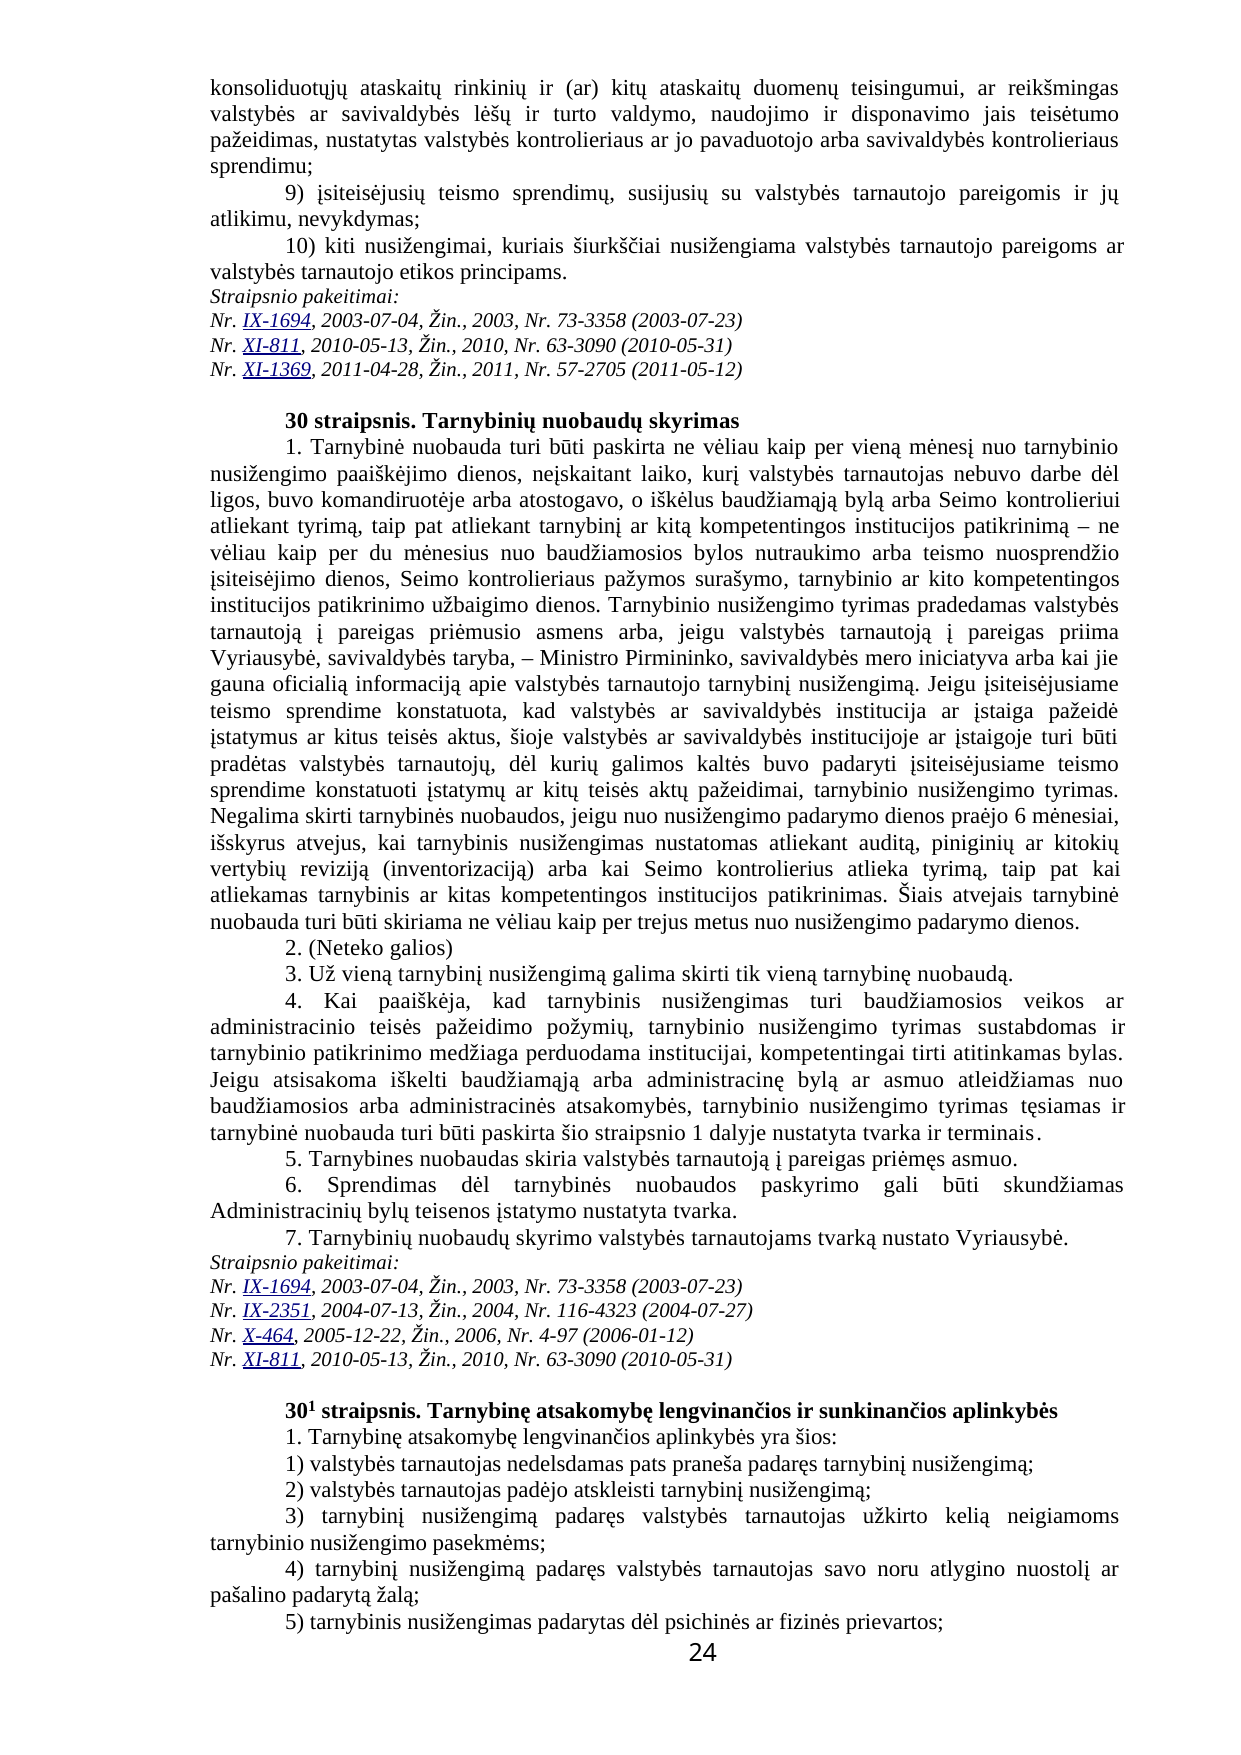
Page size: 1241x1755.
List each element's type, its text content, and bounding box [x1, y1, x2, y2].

text 301 straipsnis. Tarnybinę atsakomybę lengvinančios ir sunkinančios aplinkybės [210, 1397, 1120, 1423]
text 10) kiti nusižengimai, kuriais šiurkščiai nusižengiama valstybės tarnautojo pareigoms ar valstybės tarnautojo etikos principams. [210, 232, 1126, 284]
text Nr. XI-811, 2010-05-13, Žin., 2010, Nr. 63-3090 (2010-05-31) [210, 332, 1120, 357]
text Nr. XI-1369, 2011-04-28, Žin., 2011, Nr. 57-2705 (2011-05-12) [210, 357, 1120, 381]
text konsoliduotųjų ataskaitų rinkinių ir (ar) kitų ataskaitų duomenų teisingumui, ar reikšmingas valstybės ar savivaldybės lėšų ir turto valdymo, naudojimo ir disponavimo jais teisėtumo pažeidimas, nustatytas valstybės kontrolieriaus ar jo pavaduotojo arba savivaldybės kontrolieriaus sprendimu; [210, 73, 1120, 179]
text 1. Tarnybinę atsakomybę lengvinančios aplinkybės yra šios: [210, 1423, 1120, 1450]
text 9) įsiteisėjusių teismo sprendimų, susijusių su valstybės tarnautojo pareigomis ir jų atlikimu, nevykdymas; [210, 179, 1120, 232]
text 5) tarnybinis nusižengimas padarytas dėl psichinės ar fizinės prievartos; [210, 1608, 1120, 1634]
text 4) tarnybinį nusižengimą padaręs valstybės tarnautojas savo noru atlygino nuostolį ar pašalino padarytą žalą; [210, 1555, 1120, 1608]
text 7. Tarnybinių nuobaudų skyrimo valstybės tarnautojams tvarką nustato Vyriausybė. [210, 1224, 1126, 1250]
text 3. Už vieną tarnybinį nusižengimą galima skirti tik vieną tarnybinę nuobaudą. [210, 960, 1126, 987]
text 30 straipsnis. Tarnybinių nuobaudų skyrimas [210, 407, 1126, 433]
text 5. Tarnybines nuobaudas skiria valstybės tarnautoją į pareigas priėmęs asmuo. [210, 1145, 1126, 1171]
text Nr. XI-811, 2010-05-13, Žin., 2010, Nr. 63-3090 (2010-05-31) [210, 1347, 1120, 1371]
text Straipsnio pakeitimai: [210, 1250, 1126, 1274]
text 2. (Neteko galios) [210, 934, 1126, 960]
text 3) tarnybinį nusižengimą padaręs valstybės tarnautojas užkirto kelią neigiamoms tarnybinio nusižengimo pasekmėms; [210, 1502, 1120, 1555]
text Straipsnio pakeitimai: [210, 284, 1126, 308]
text 6. Sprendimas dėl tarnybinės nuobaudos paskyrimo gali būti skundžiamas Administracinių bylų teisenos įstatymo nustatyta tvarka. [210, 1171, 1126, 1224]
text 2) valstybės tarnautojas padėjo atskleisti tarnybinį nusižengimą; [210, 1476, 1120, 1502]
text 4. Kai paaiškėja, kad tarnybinis nusižengimas turi baudžiamosios veikos ar administracinio teisės pažeidimo požymių, tarnybinio nusižengimo tyrimas sustabdomas ir tarnybinio patikrinimo medžiaga perduodama institucijai, kompetentingai tirti atitinkamas bylas. Jeigu atsisakoma iškelti baudžiamąją arba administracinę bylą ar asmuo atleidžiamas nuo baudžiamosios arba administracinės atsakomybės, tarnybinio nusižengimo tyrimas tęsiamas ir tarnybinė nuobauda turi būti paskirta šio straipsnio 1 dalyje nustatyta tvarka ir terminais. [210, 987, 1126, 1145]
text Nr. X-464, 2005-12-22, Žin., 2006, Nr. 4-97 (2006-01-12) [210, 1322, 1120, 1347]
text 1. Tarnybinė nuobauda turi būti paskirta ne vėliau kaip per vieną mėnesį nuo tarnybinio nusižengimo paaiškėjimo dienos, neįskaitant laiko, kurį valstybės tarnautojas nebuvo darbe dėl ligos, buvo komandiruotėje arba atostogavo, o iškėlus baudžiamąją bylą arba Seimo kontrolieriui atliekant tyrimą, taip pat atliekant tarnybinį ar kitą kompetentingos institucijos patikrinimą – ne vėliau kaip per du mėnesius nuo baudžiamosios bylos nutraukimo arba teismo nuosprendžio įsiteisėjimo dienos, Seimo kontrolieriaus pažymos surašymo, tarnybinio ar kito kompetentingos institucijos patikrinimo užbaigimo dienos. Tarnybinio nusižengimo tyrimas pradedamas valstybės tarnautoją į pareigas priėmusio asmens arba, jeigu valstybės tarnautoją į pareigas priima Vyriausybė, savivaldybės taryba, – Ministro Pirmininko, savivaldybės mero iniciatyva arba kai jie gauna oficialią informaciją apie valstybės tarnautojo tarnybinį nusižengimą. Jeigu įsiteisėjusiame teismo sprendime konstatuota, kad valstybės ar savivaldybės institucija ar įstaiga pažeidė įstatymus ar kitus teisės aktus, šioje valstybės ar savivaldybės institucijoje ar įstaigoje turi būti pradėtas valstybės tarnautojų, dėl kurių galimos kaltės buvo padaryti įsiteisėjusiame teismo sprendime konstatuoti įstatymų ar kitų teisės aktų pažeidimai, tarnybinio nusižengimo tyrimas. Negalima skirti tarnybinės nuobaudos, jeigu nuo nusižengimo padarymo dienos praėjo 6 mėnesiai, išskyrus atvejus, kai tarnybinis nusižengimas nustatomas atliekant auditą, piniginių ar kitokių vertybių reviziją (inventorizaciją) arba kai Seimo kontrolierius atlieka tyrimą, taip pat kai atliekamas tarnybinis ar kitas kompetentingos institucijos patikrinimas. Šiais atvejais tarnybinė nuobauda turi būti skiriama ne vėliau kaip per trejus metus nuo nusižengimo padarymo dienos. [210, 433, 1120, 934]
text Nr. IX-2351, 2004-07-13, Žin., 2004, Nr. 116-4323 (2004-07-27) [210, 1298, 1120, 1322]
text Nr. IX-1694, 2003-07-04, Žin., 2003, Nr. 73-3358 (2003-07-23) [210, 308, 1120, 332]
text 1) valstybės tarnautojas nedelsdamas pats praneša padaręs tarnybinį nusižengimą; [210, 1450, 1120, 1476]
text Nr. IX-1694, 2003-07-04, Žin., 2003, Nr. 73-3358 (2003-07-23) [210, 1274, 1120, 1298]
